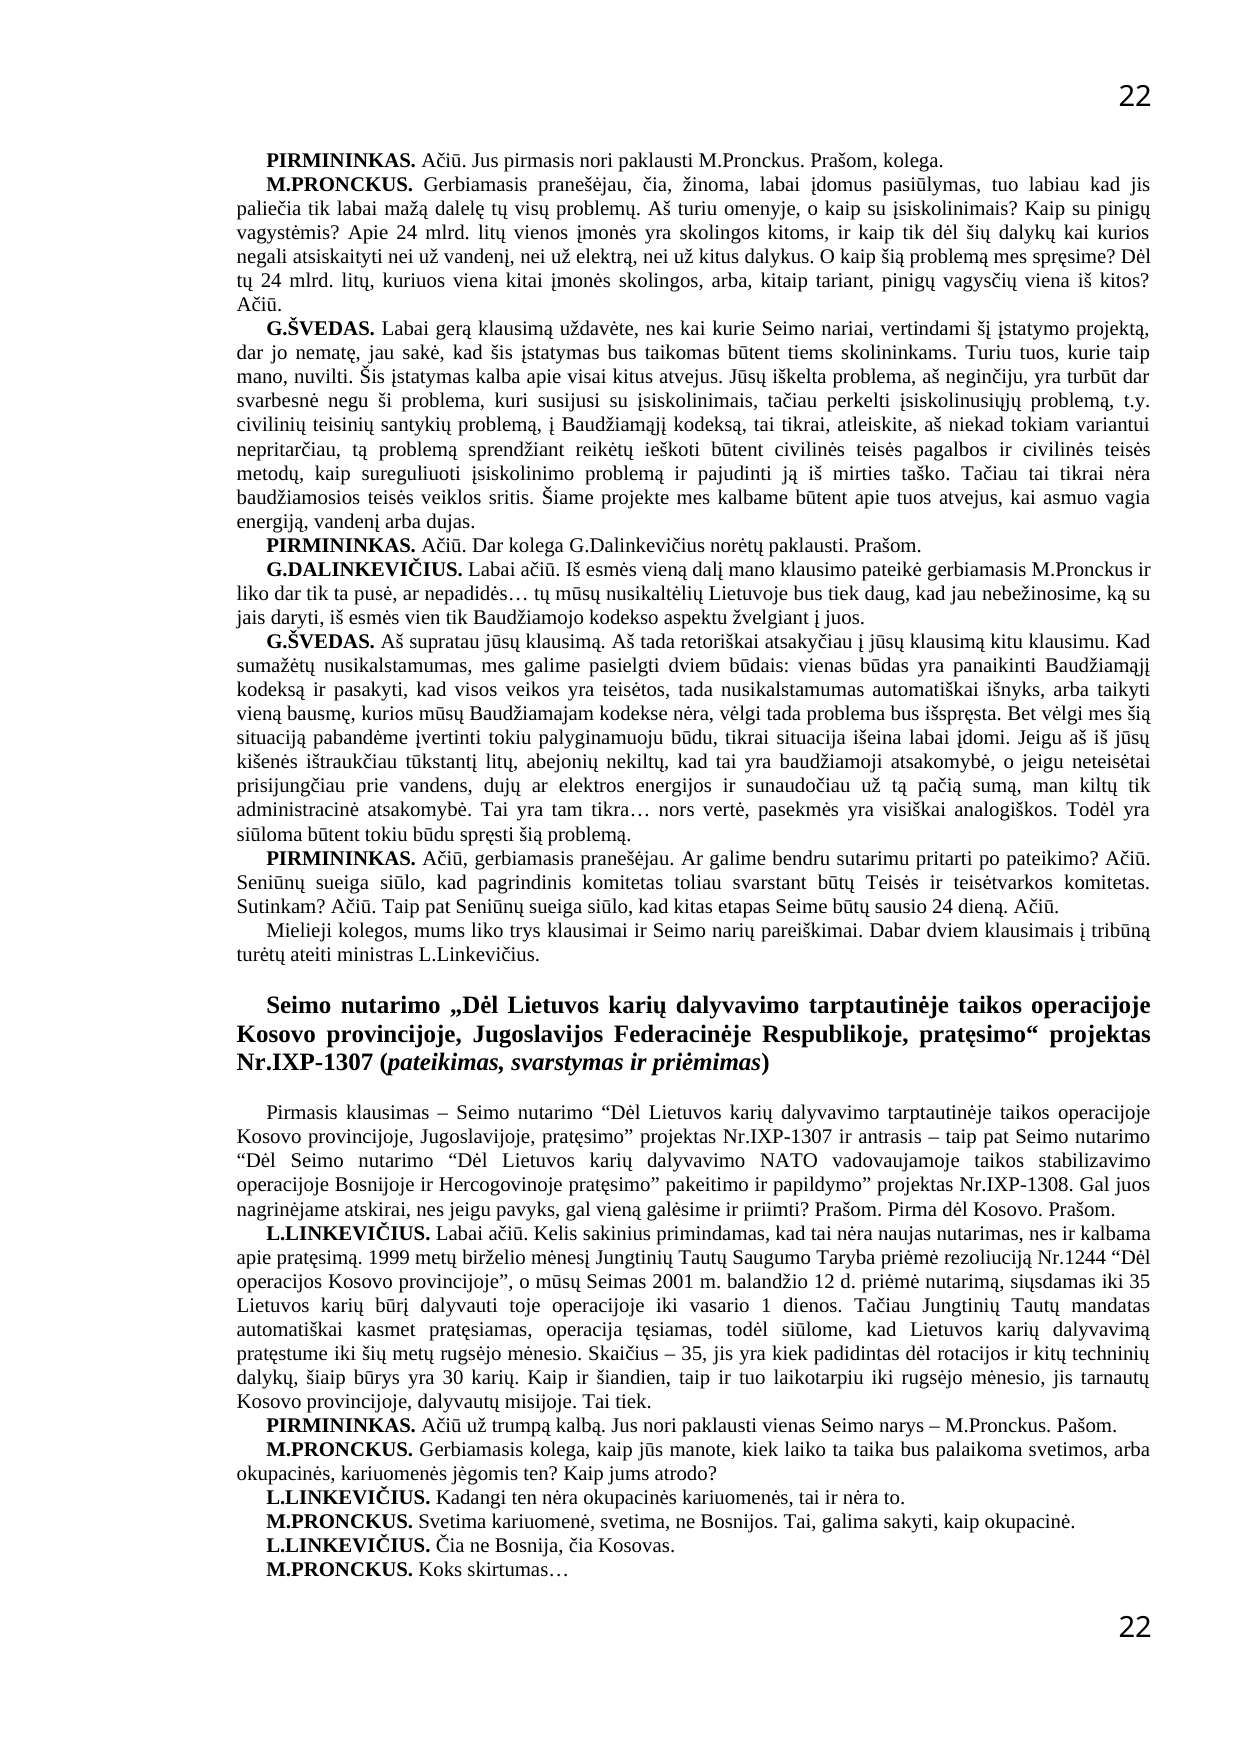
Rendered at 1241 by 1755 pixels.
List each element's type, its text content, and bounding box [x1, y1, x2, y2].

text M.PRONCKUS. Gerbiamasis pranešėjau, čia, žinoma, labai įdomus pasiūlymas, tuo labiau kad jis paliečia tik labai mažą dalelę tų visų problemų. Aš turiu omenyje, o kaip su įsiskolinimais? Kaip su pinigų vagystėmis? Apie 24 mlrd. litų vienos įmonės yra skolingos kitoms, ir kaip tik dėl šių dalykų kai kurios negali atsiskaityti nei už vandenį, nei už elektrą, nei už kitus dalykus. O kaip šią problemą mes spręsime? Dėl tų 24 mlrd. litų, kuriuos viena kitai įmonės skolingos, arba, kitaip tariant, pinigų vagysčių viena iš kitos? Ačiū. [236, 172, 1152, 316]
text PIRMININKAS. Ačiū už trumpą kalbą. Jus nori paklausti vienas Seimo narys – M.Pronckus. Pašom. [236, 1413, 1152, 1437]
text L.LINKEVIČIUS. Labai ačiū. Kelis sakinius primindamas, kad tai nėra naujas nutarimas, nes ir kalbama apie pratęsimą. 1999 metų birželio mėnesį Jungtinių Tautų Saugumo Taryba priėmė rezoliuciją Nr.1244 “Dėl operacijos Kosovo provincijoje”, o mūsų Seimas 2001 m. balandžio 12 d. priėmė nutarimą, siųsdamas iki 35 Lietuvos karių būrį dalyvauti toje operacijoje iki vasario 1 dienos. Tačiau Jungtinių Tautų mandatas automatiškai kasmet pratęsiamas, operacija tęsiamas, todėl siūlome, kad Lietuvos karių dalyvavimą pratęstume iki šių metų rugsėjo mėnesio. Skaičius – 35, jis yra kiek padidintas dėl rotacijos ir kitų techninių dalykų, šiaip būrys yra 30 karių. Kaip ir šiandien, taip ir tuo laikotarpiu iki rugsėjo mėnesio, jis tarnautų Kosovo provincijoje, dalyvautų misijoje. Tai tiek. [236, 1221, 1152, 1413]
text Pirmasis klausimas – Seimo nutarimo “Dėl Lietuvos karių dalyvavimo tarptautinėje taikos operacijoje Kosovo provincijoje, Jugoslavijoje, pratęsimo” projektas Nr.IXP-1307 ir antrasis – taip pat Seimo nutarimo “Dėl Seimo nutarimo “Dėl Lietuvos karių dalyvavimo NATO vadovaujamoje taikos stabilizavimo operacijoje Bosnijoje ir Hercogovinoje pratęsimo” pakeitimo ir papildymo” projektas Nr.IXP-1308. Gal juos nagrinėjame atskirai, nes jeigu pavyks, gal vieną galėsime ir priimti? Prašom. Pirma dėl Kosovo. Prašom. [236, 1100, 1152, 1221]
text M.PRONCKUS. Gerbiamasis kolega, kaip jūs manote, kiek laiko ta taika bus palaikoma svetimos, arba okupacinės, kariuomenės jėgomis ten? Kaip jums atrodo? [236, 1437, 1152, 1485]
text G.ŠVEDAS. Labai gerą klausimą uždavėte, nes kai kurie Seimo nariai, vertindami šį įstatymo projektą, dar jo nematę, jau sakė, kad šis įstatymas bus taikomas būtent tiems skolininkams. Turiu tuos, kurie taip mano, nuvilti. Šis įstatymas kalba apie visai kitus atvejus. Jūsų iškelta problema, aš neginčiju, yra turbūt dar svarbesnė negu ši problema, kuri susijusi su įsiskolinimais, tačiau perkelti įsiskolinusiųjų problemą, t.y. civilinių teisinių santykių problemą, į Baudžiamąjį kodeksą, tai tikrai, atleiskite, aš niekad tokiam variantui nepritarčiau, tą problemą sprendžiant reikėtų ieškoti būtent civilinės teisės pagalbos ir civilinės teisės metodų, kaip sureguliuoti įsiskolinimo problemą ir pajudinti ją iš mirties taško. Tačiau tai tikrai nėra baudžiamosios teisės veiklos sritis. Šiame projekte mes kalbame būtent apie tuos atvejus, kai asmuo vagia energiją, vandenį arba dujas. [236, 316, 1152, 533]
text L.LINKEVIČIUS. Čia ne Bosnija, čia Kosovas. [236, 1533, 1152, 1557]
text M.PRONCKUS. Koks skirtumas… [236, 1557, 1152, 1581]
text L.LINKEVIČIUS. Kadangi ten nėra okupacinės kariuomenės, tai ir nėra to. [236, 1485, 1152, 1509]
text M.PRONCKUS. Svetima kariuomenė, svetima, ne Bosnijos. Tai, galima sakyti, kaip okupacinė. [236, 1509, 1152, 1533]
text Seimo nutarimo „Dėl Lietuvos karių dalyvavimo tarptautinėje taikos operacijoje Kosovo provincijoje, Jugoslavijos Federacinėje Respublikoje, pratęsimo“ projektas Nr.IXP-1307 (pateikimas, svarstymas ir priėmimas) [236, 990, 1152, 1076]
text G.ŠVEDAS. Aš supratau jūsų klausimą. Aš tada retoriškai atsakyčiau į jūsų klausimą kitu klausimu. Kad sumažėtų nusikalstamumas, mes galime pasielgti dviem būdais: vienas būdas yra panaikinti Baudžiamąjį kodeksą ir pasakyti, kad visos veikos yra teisėtos, tada nusikalstamumas automatiškai išnyks, arba taikyti vieną bausmę, kurios mūsų Baudžiamajam kodekse nėra, vėlgi tada problema bus išspręsta. Bet vėlgi mes šią situaciją pabandėme įvertinti tokiu palyginamuoju būdu, tikrai situacija išeina labai įdomi. Jeigu aš iš jūsų kišenės ištraukčiau tūkstantį litų, abejonių nekiltų, kad tai yra baudžiamoji atsakomybė, o jeigu neteisėtai prisijungčiau prie vandens, dujų ar elektros energijos ir sunaudočiau už tą pačią sumą, man kiltų tik administracinė atsakomybė. Tai yra tam tikra… nors vertė, pasekmės yra visiškai analogiškos. Todėl yra siūloma būtent tokiu būdu spręsti šią problemą. [236, 629, 1152, 846]
text G.DALINKEVIČIUS. Labai ačiū. Iš esmės vieną dalį mano klausimo pateikė gerbiamasis M.Pronckus ir liko dar tik ta pusė, ar nepadidės… tų mūsų nusikaltėlių Lietuvoje bus tiek daug, kad jau nebežinosime, ką su jais daryti, iš esmės vien tik Baudžiamojo kodekso aspektu žvelgiant į juos. [236, 557, 1152, 629]
text PIRMININKAS. Ačiū. Dar kolega G.Dalinkevičius norėtų paklausti. Prašom. [236, 533, 1152, 557]
text PIRMININKAS. Ačiū. Jus pirmasis nori paklausti M.Pronckus. Prašom, kolega. [236, 148, 1152, 172]
text Mielieji kolegos, mums liko trys klausimai ir Seimo narių pareiškimai. Dabar dviem klausimais į tribūną turėtų ateiti ministras L.Linkevičius. [236, 918, 1152, 966]
text PIRMININKAS. Ačiū, gerbiamasis pranešėjau. Ar galime bendru sutarimu pritarti po pateikimo? Ačiū. Seniūnų sueiga siūlo, kad pagrindinis komitetas toliau svarstant būtų Teisės ir teisėtvarkos komitetas. Sutinkam? Ačiū. Taip pat Seniūnų sueiga siūlo, kad kitas etapas Seime būtų sausio 24 dieną. Ačiū. [236, 846, 1152, 918]
